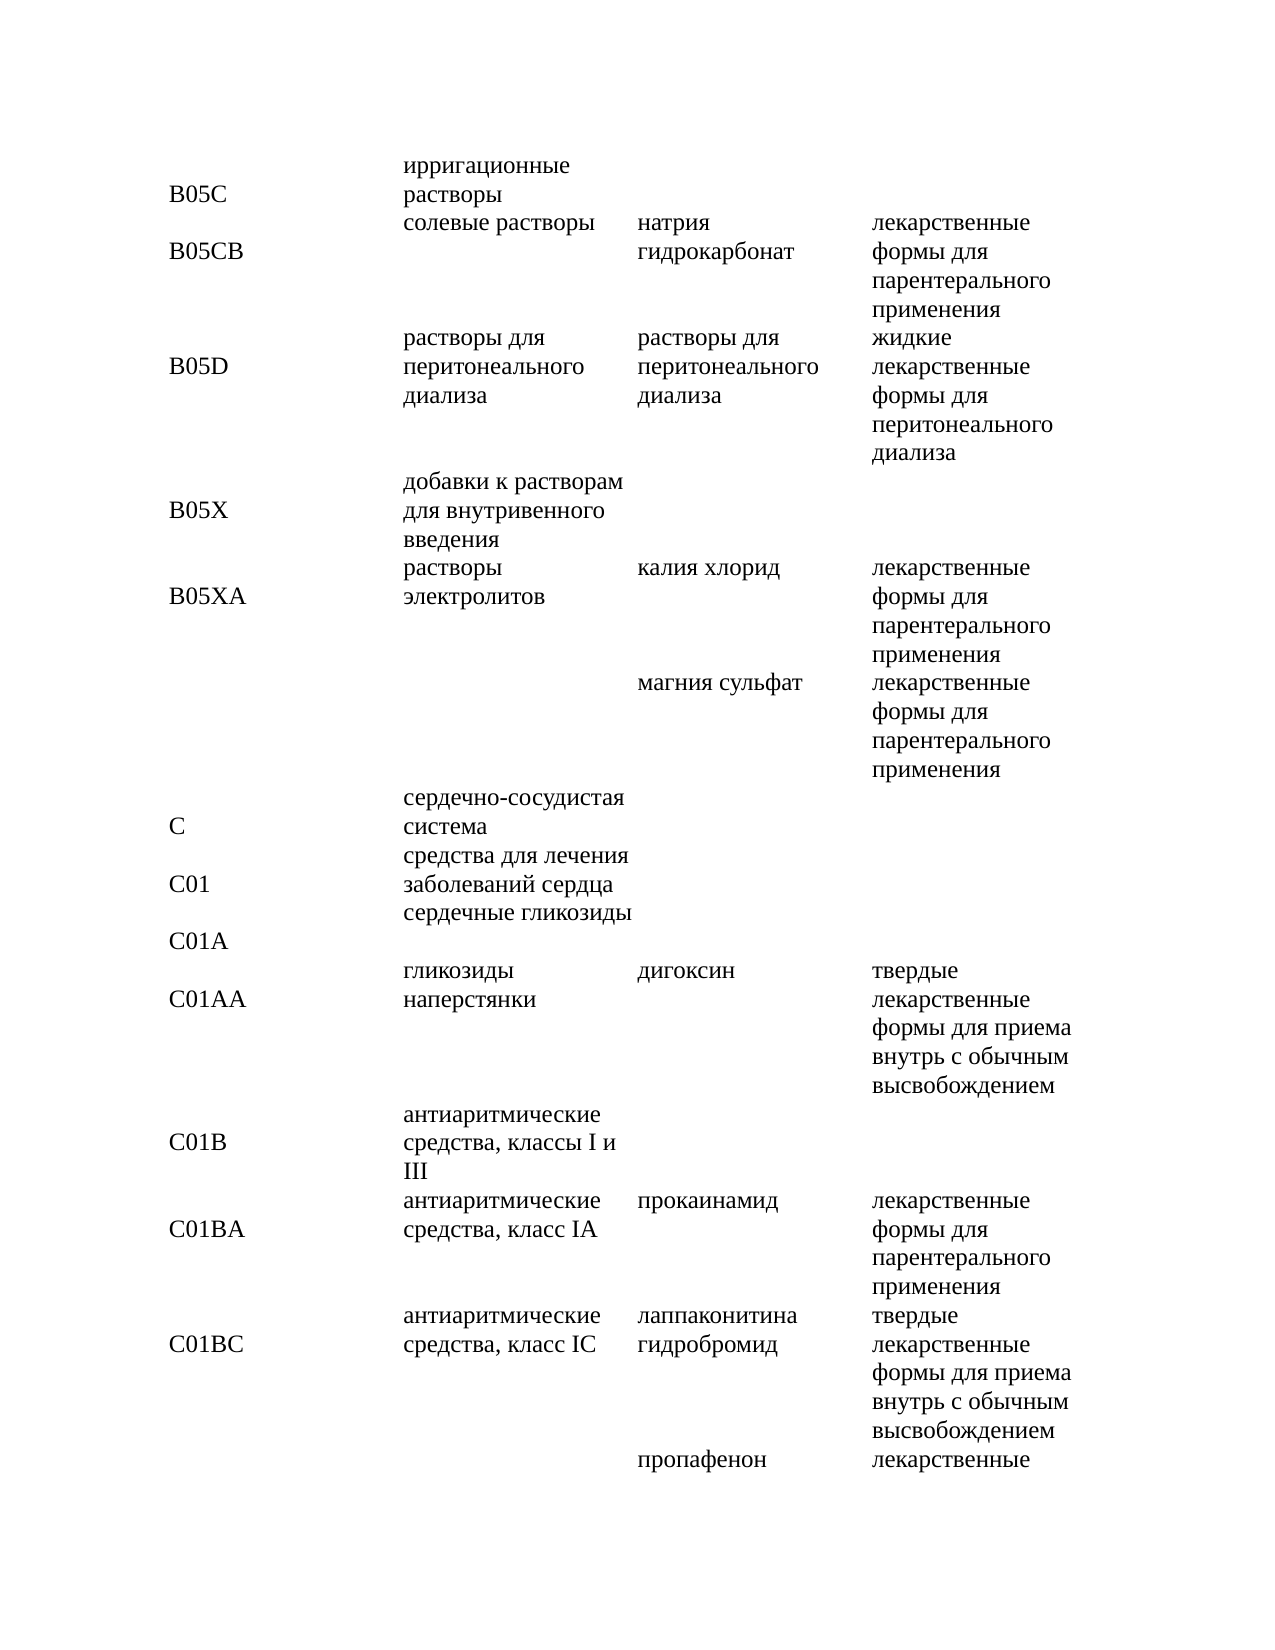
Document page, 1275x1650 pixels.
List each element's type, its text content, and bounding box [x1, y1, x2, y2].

table_cell [638, 783, 872, 840]
table_cell B05C [169, 150, 403, 207]
table_cell твердые лекарственные формы для приема внутрь с обычным высвобождением [872, 1300, 1106, 1444]
table_cell C01BC [169, 1300, 403, 1472]
table_cell лекарственные формы для парентерального применения [872, 1185, 1106, 1300]
table_cell лекарственные формы для парентерального применения [872, 208, 1106, 322]
table_cell антиаритмические средства, класс IA [403, 1185, 637, 1300]
table_cell [872, 466, 1106, 552]
table_cell B05CB [169, 208, 403, 322]
table_cell твердые лекарственные формы для приема внутрь с обычным высвобождением [872, 955, 1106, 1099]
table_cell C01B [169, 1099, 403, 1185]
table_cell добавки к растворам для внутривенного введения [403, 466, 637, 552]
table_cell C01A [169, 898, 403, 955]
table_cell сердечные гликозиды [403, 898, 637, 955]
table_cell лекарственные формы для парентерального применения [872, 668, 1106, 782]
table_cell C01 [169, 840, 403, 897]
table_cell [872, 840, 1106, 897]
table_cell жидкие лекарственные формы для перитонеального диализа [872, 323, 1106, 466]
table_cell [638, 898, 872, 955]
table_cell ирригационные растворы [403, 150, 637, 207]
table_cell пропафенон [638, 1444, 872, 1472]
table_cell лаппаконитина гидробромид [638, 1300, 872, 1444]
table_cell прокаинамид [638, 1185, 872, 1300]
table_cell лекарственные формы для парентерального применения [872, 553, 1106, 667]
table_cell антиаритмические средства, классы I и III [403, 1099, 637, 1185]
table_cell [638, 150, 872, 207]
table_cell C01BA [169, 1185, 403, 1300]
table_cell растворы электролитов [403, 553, 637, 782]
table_cell магния сульфат [638, 668, 872, 782]
table_cell [872, 783, 1106, 840]
table_cell дигоксин [638, 955, 872, 1099]
table_cell сердечно-сосудистая система [403, 783, 637, 840]
table_cell B05X [169, 466, 403, 552]
table_cell [872, 898, 1106, 955]
table_cell [638, 466, 872, 552]
table_cell калия хлорид [638, 553, 872, 667]
table_cell [638, 1099, 872, 1185]
table_cell [872, 1099, 1106, 1185]
table_cell натрия гидрокарбонат [638, 208, 872, 322]
table_cell лекарственные [872, 1444, 1106, 1472]
table_cell [638, 840, 872, 897]
table_cell антиаритмические средства, класс IC [403, 1300, 637, 1472]
table_cell гликозиды наперстянки [403, 955, 637, 1099]
table_cell B05D [169, 323, 403, 466]
table_cell растворы для перитонеального диализа [638, 323, 872, 466]
table_cell растворы для перитонеального диализа [403, 323, 637, 466]
table_cell B05XA [169, 553, 403, 782]
table_cell солевые растворы [403, 208, 637, 322]
table_cell средства для лечения заболеваний сердца [403, 840, 637, 897]
table_cell C01AA [169, 955, 403, 1099]
table_cell C [169, 783, 403, 840]
table_cell [872, 150, 1106, 207]
